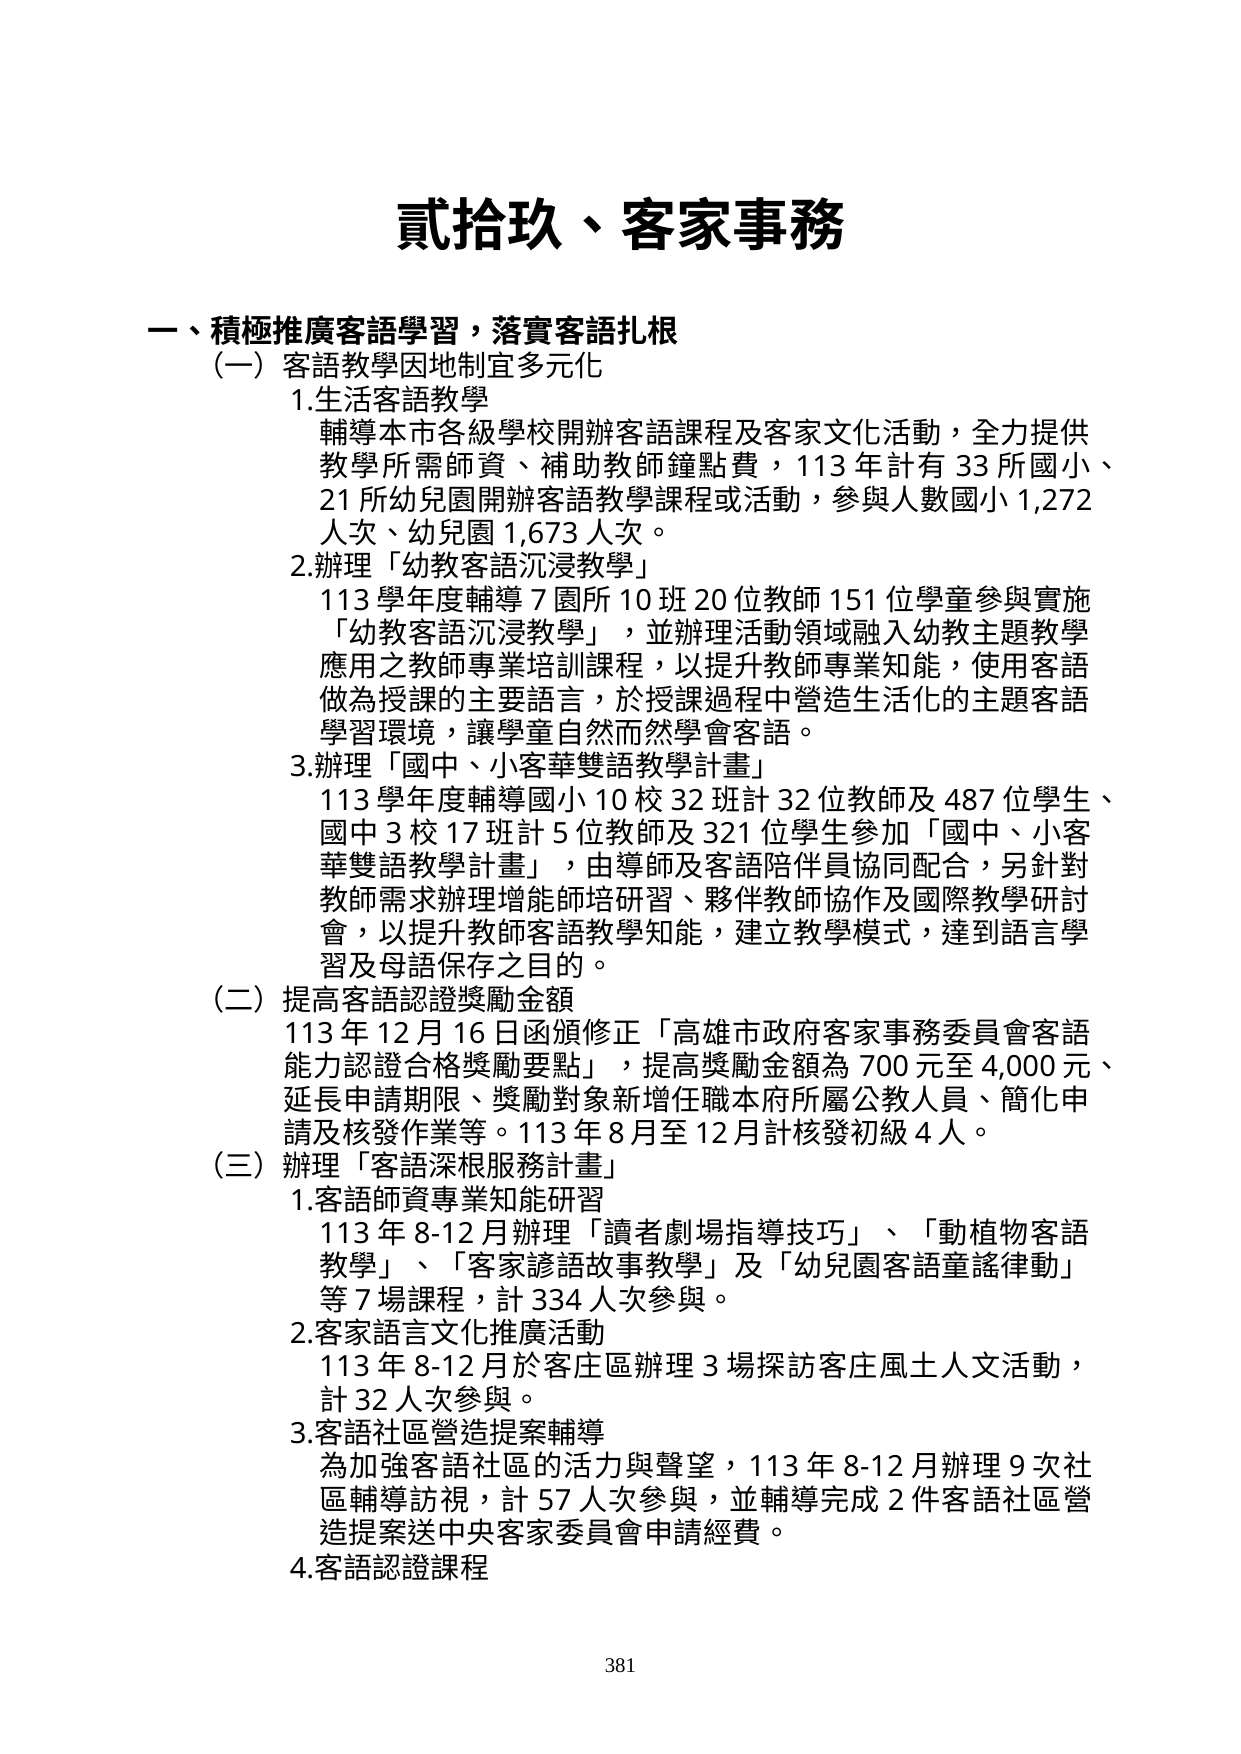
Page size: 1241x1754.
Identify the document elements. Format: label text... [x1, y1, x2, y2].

text （三）辦理「客語深根服務計畫」 [195, 1150, 1092, 1183]
text 113年8-12月於客庄區辦理3場探訪客庄風土人文活動，計32人次參與。 [319, 1350, 1092, 1417]
text （二）提高客語認證獎勵金額 [195, 983, 1092, 1017]
text 貳拾玖、客家事務 [148, 164, 1092, 277]
text 一、積極推廣客語學習，落實客語扎根 [148, 314, 1092, 350]
text 3.辦理「國中、小客華雙語教學計畫」 [289, 750, 1092, 783]
text 2.辦理「幼教客語沉浸教學」 [289, 550, 1092, 583]
text 1.生活客語教學 [289, 383, 1092, 417]
text 113學年度輔導7園所10班20位教師151位學童參與實施「幼教客語沉浸教學」，並辦理活動領域融入幼教主題教學應用之教師專業培訓課程，以提升教師專業知能，使用客語做為授課的主要語言，於授課過程中營造生活化的主題客語學習環境，讓學童自然而然學會客語。 [319, 583, 1092, 750]
text 113年12月16日函頒修正「高雄市政府客家事務委員會客語能力認證合格獎勵要點」，提高獎勵金額為700元至4,000元、延長申請期限、獎勵對象新增任職本府所屬公教人員、簡化申請及核發作業等。113年8月至12月計核發初級4人。 [283, 1017, 1092, 1150]
text 為加強客語社區的活力與聲望，113年8-12月辦理9次社區輔導訪視，計57人次參與，並輔導完成2件客語社區營造提案送中央客家委員會申請經費。 [319, 1450, 1092, 1550]
text 3.客語社區營造提案輔導 [289, 1417, 1092, 1450]
text 輔導本市各級學校開辦客語課程及客家文化活動，全力提供教學所需師資、補助教師鐘點費，113年計有33所國小、21所幼兒園開辦客語教學課程或活動，參與人數國小1,272人次、幼兒園1,673人次。 [319, 417, 1092, 550]
text 2.客家語言文化推廣活動 [289, 1317, 1092, 1350]
text 113年8-12月辦理「讀者劇場指導技巧」、「動植物客語教學」、「客家諺語故事教學」及「幼兒園客語童謠律動」等7場課程，計334人次參與。 [319, 1217, 1092, 1317]
text 113學年度輔導國小10校32班計32位教師及487位學生、國中3校17班計5位教師及321位學生參加「國中、小客華雙語教學計畫」，由導師及客語陪伴員協同配合，另針對教師需求辦理增能師培研習、夥伴教師協作及國際教學研討會，以提升教師客語教學知能，建立教學模式，達到語言學習及母語保存之目的。 [319, 783, 1092, 983]
text （一）客語教學因地制宜多元化 [195, 350, 1092, 383]
text 1.客語師資專業知能研習 [289, 1183, 1092, 1217]
text 4.客語認證課程 [289, 1550, 1092, 1585]
